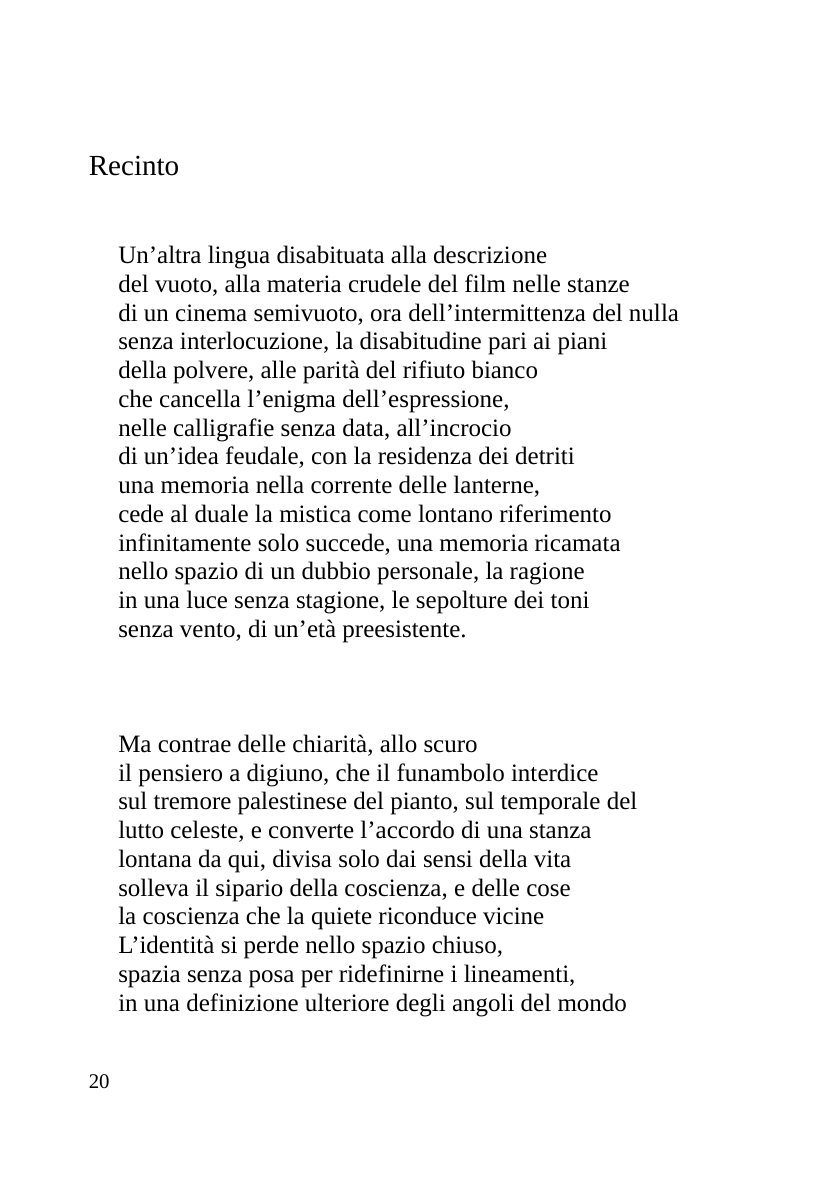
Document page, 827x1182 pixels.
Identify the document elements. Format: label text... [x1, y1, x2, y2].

text Un’altra lingua disabituata alla descrizione [88, 240, 738, 269]
text cede al duale la mistica come lontano riferimento [88, 499, 738, 528]
text una memoria nella corrente delle lanterne, [88, 470, 738, 499]
text il pensiero a digiuno, che il funambolo interdice [88, 758, 738, 786]
text L’identità si perde nello spazio chiuso, [88, 930, 738, 959]
text infinitamente solo succede, una memoria ricamata [88, 528, 738, 556]
text in una definizione ulteriore degli angoli del mondo [88, 988, 738, 1016]
text nello spazio di un dubbio personale, la ragione [88, 556, 738, 585]
text di un’idea feudale, con la residenza dei detriti [88, 441, 738, 470]
text della polvere, alle parità del rifiuto bianco [88, 355, 738, 384]
text in una luce senza stagione, le sepolture dei toni [88, 585, 738, 614]
text senza vento, di un’età preesistente. [88, 614, 738, 643]
text la coscienza che la quiete riconduce vicine [88, 901, 738, 930]
text che cancella l’enigma dell’espressione, [88, 384, 738, 413]
text solleva il sipario della coscienza, e delle cose [88, 873, 738, 901]
text senza interlocuzione, la disabitudine pari ai piani [88, 326, 738, 355]
text sul tremore palestinese del pianto, sul temporale del [88, 786, 738, 815]
text Ma contrae delle chiarità, allo scuro [88, 729, 738, 758]
text del vuoto, alla materia crudele del film nelle stanze [88, 269, 738, 298]
text lutto celeste, e converte l’accordo di una stanza [88, 815, 738, 844]
text nelle calligrafie senza data, all’incrocio [88, 413, 738, 441]
text Recinto [88, 148, 738, 181]
text spazia senza posa per ridefinirne i lineamenti, [88, 959, 738, 988]
text di un cinema semivuoto, ora dell’intermittenza del nulla [88, 298, 738, 326]
text lontana da qui, divisa solo dai sensi della vita [88, 844, 738, 873]
